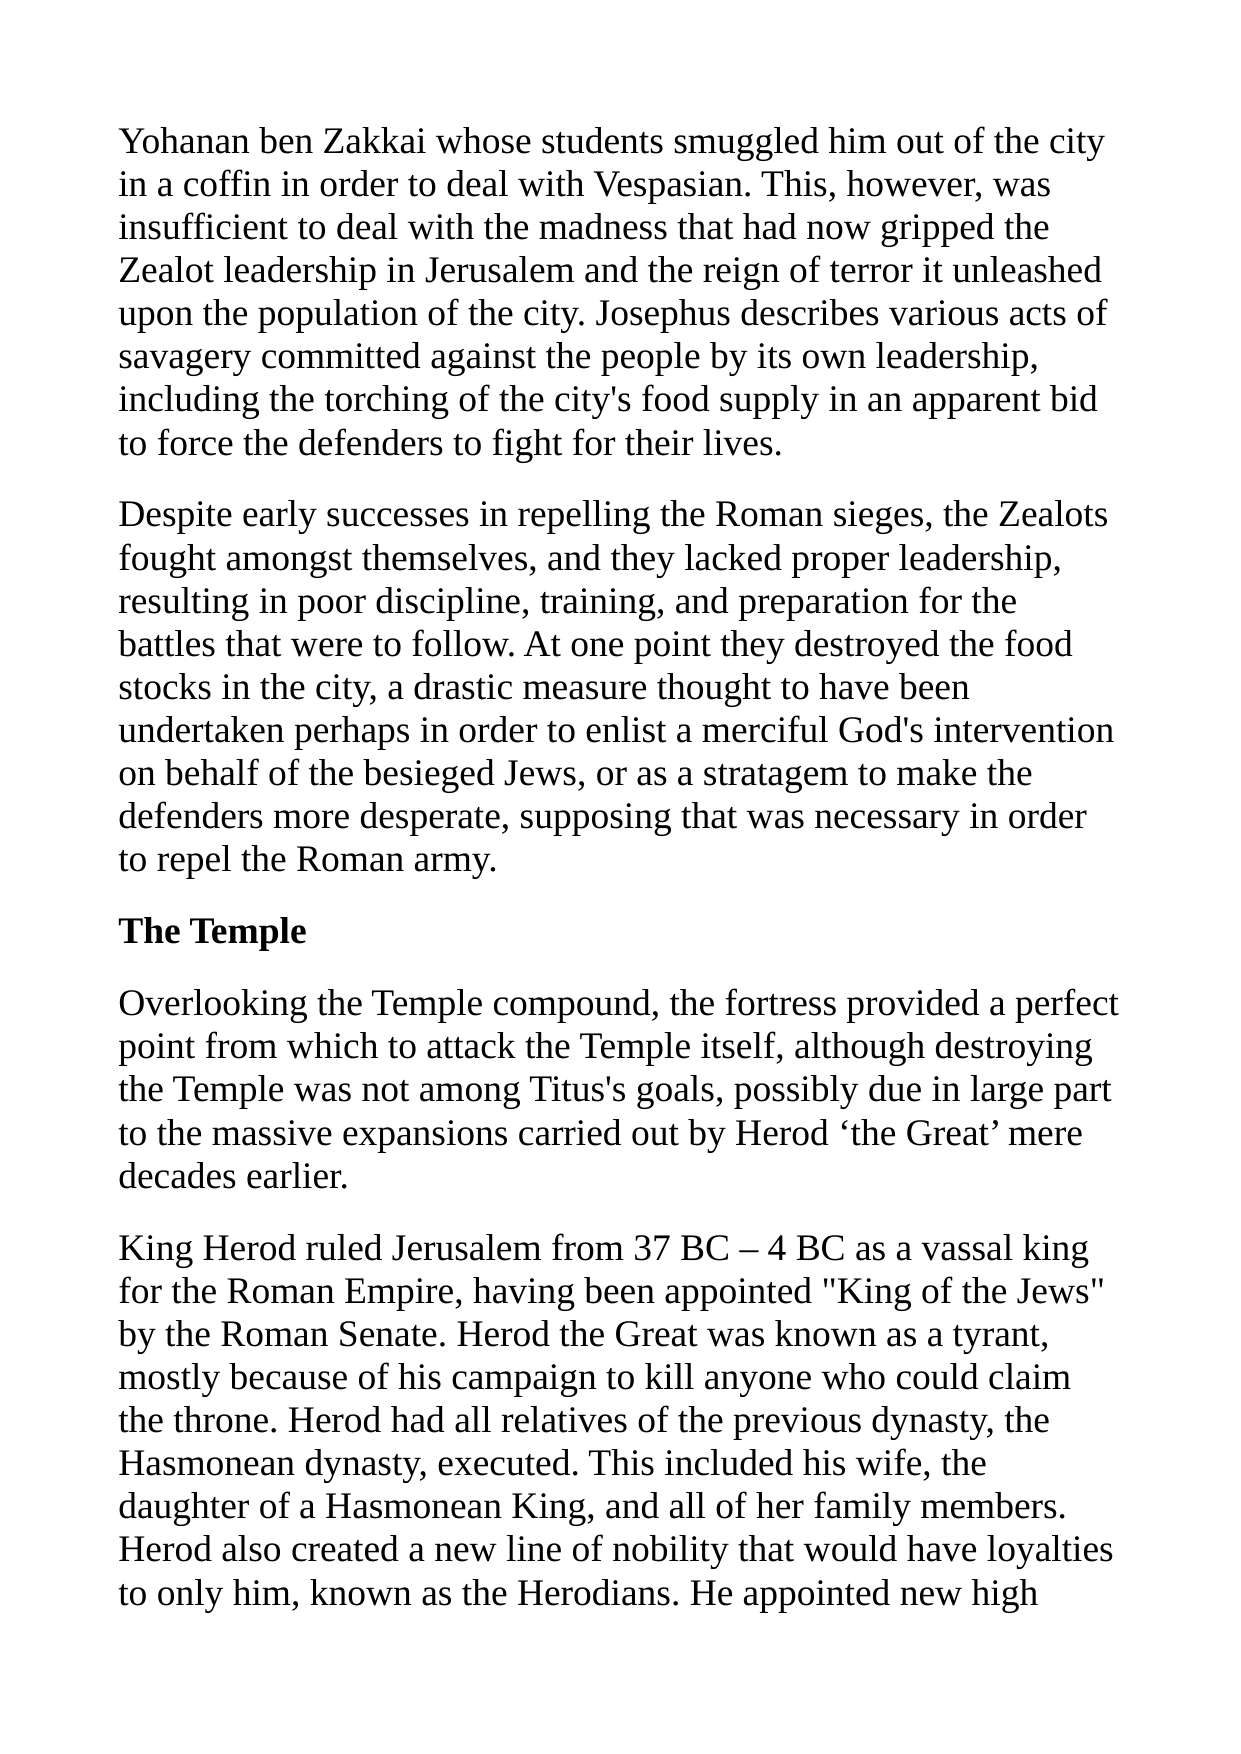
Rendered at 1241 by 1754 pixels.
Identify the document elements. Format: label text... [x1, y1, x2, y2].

text King Herod ruled Jerusalem from 37 BC – 4 BC as a vassal king for the Roman Empire, having been appointed "King of the Jews" by the Roman Senate. Herod the Great was known as a tyrant, mostly because of his campaign to kill anyone who could claim the throne. Herod had all relatives of the previous dynasty, the Hasmonean dynasty, executed. This included his wife, the daughter of a Hasmonean King, and all of her family members. Herod also created a new line of nobility that would have loyalties to only him, known as the Herodians. He appointed new high [118, 1225, 1122, 1613]
text Despite early successes in repelling the Roman sieges, the Zealots fought amongst themselves, and they lacked proper leadership, resulting in poor discipline, training, and preparation for the battles that were to follow. At one point they destroyed the food stocks in the city, a drastic measure thought to have been undertaken perhaps in order to enlist a merciful God's intervention on behalf of the besieged Jews, or as a stratagem to make the defenders more desperate, supposing that was necessary in order to repel the Roman army. [118, 492, 1122, 880]
text Yohanan ben Zakkai whose students smuggled him out of the city in a coffin in order to deal with Vespasian. This, however, was insufficient to deal with the madness that had now gripped the Zealot leadership in Jerusalem and the reign of terror it unleashed upon the population of the city. Josephus describes various acts of savagery committed against the people by its own leadership, including the torching of the city's food supply in an apparent bid to force the defenders to fight for their lives. [118, 118, 1122, 463]
text Overlooking the Temple compound, the fortress provided a perfect point from which to attack the Temple itself, although destroying the Temple was not among Titus's goals, possibly due in large part to the massive expansions carried out by Herod ‘the Great’ mere decades earlier. [118, 981, 1122, 1196]
text The Temple [118, 909, 1122, 952]
